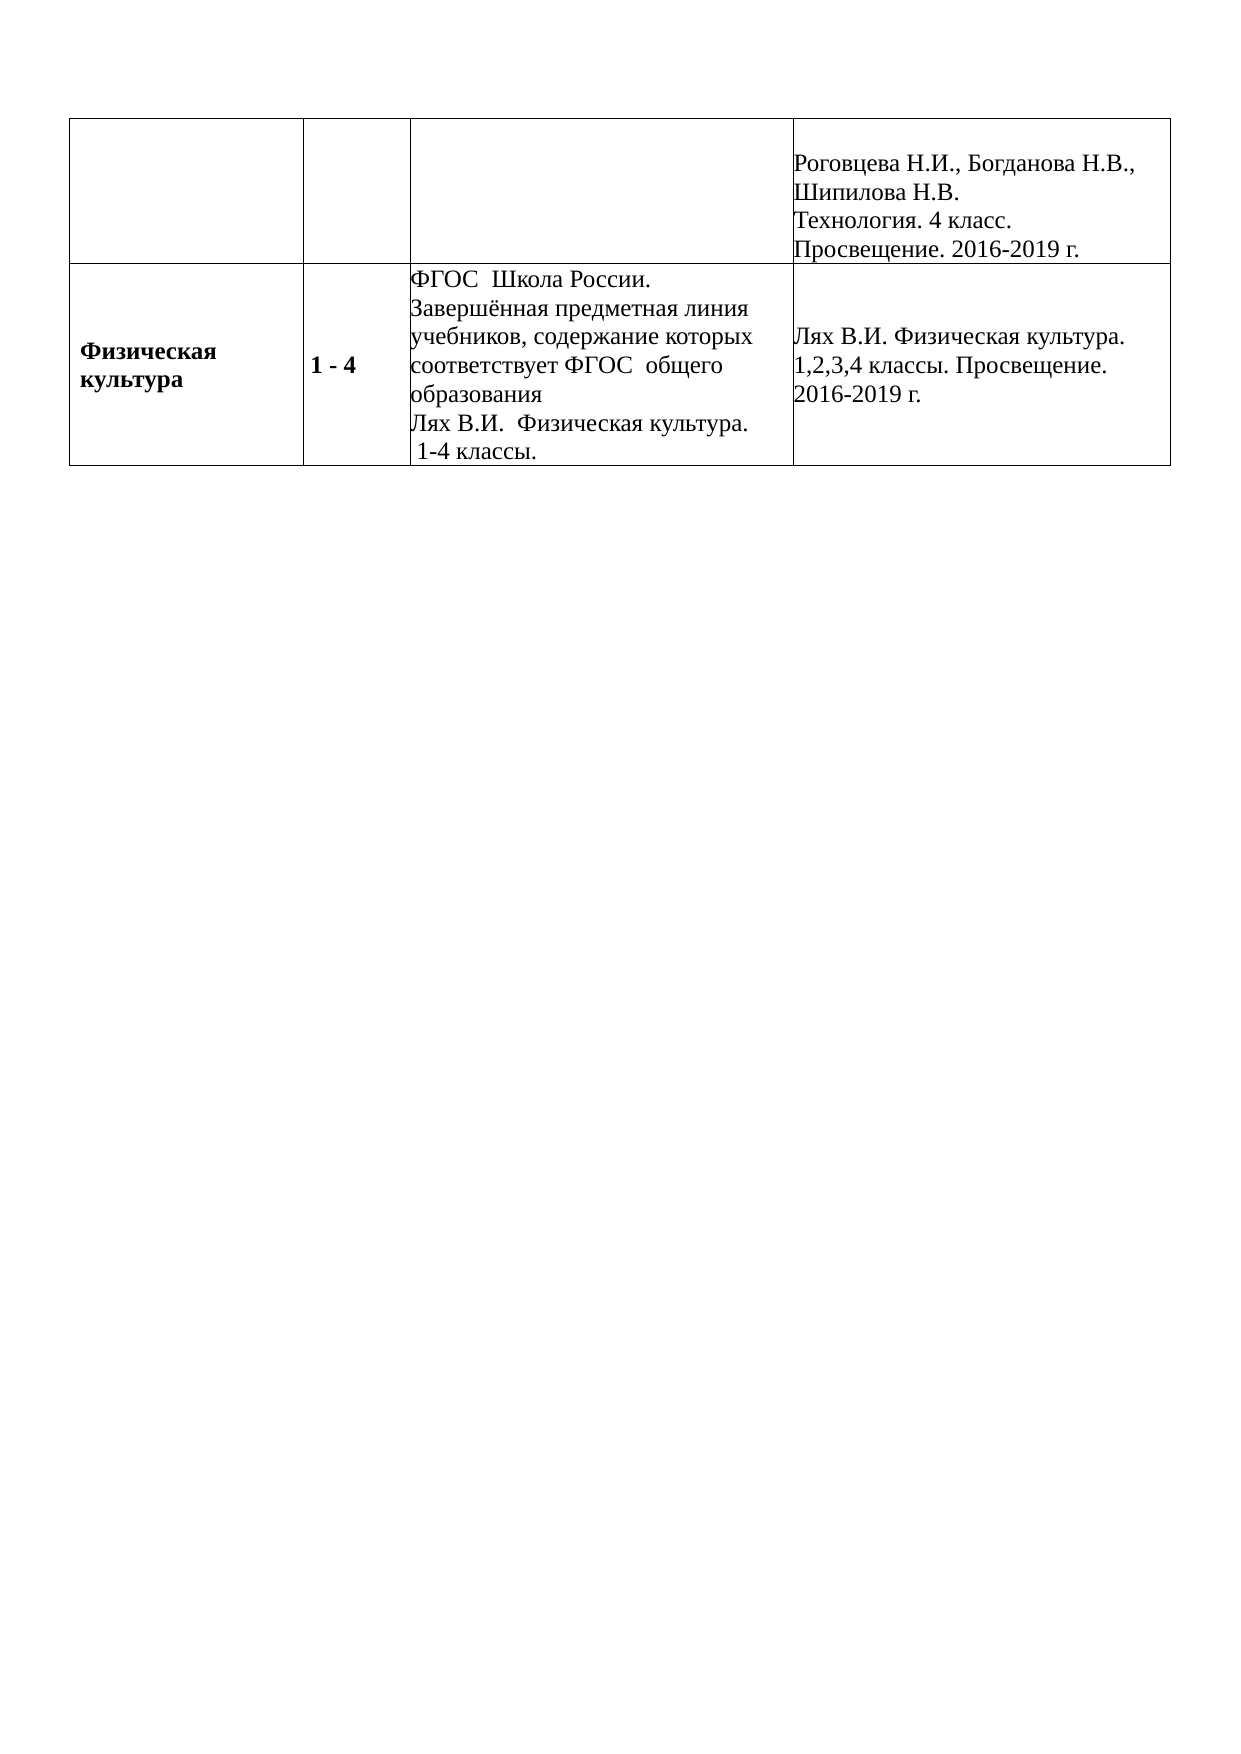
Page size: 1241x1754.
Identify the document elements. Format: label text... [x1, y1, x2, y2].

table_cell Роговцева Н.И., Богданова Н.В., Шипилова Н.В. Технология. 4 класс. Просвещение. 2016-2019 г. [794, 119, 1170, 263]
table_cell [411, 119, 793, 263]
table_cell ФГОС Школа России. Завершённая предметная линия учебников, содержание которых соответствует ФГОС общего образования Лях В.И. Физическая культура. 1-4 классы. [411, 264, 793, 465]
table_cell [70, 119, 303, 263]
table_cell 1 - 4 [304, 264, 410, 465]
table_cell [304, 119, 410, 263]
table_cell Лях В.И. Физическая культура. 1,2,3,4 классы. Просвещение. 2016-2019 г. [794, 264, 1170, 465]
table_cell Физическая культура [70, 264, 303, 465]
